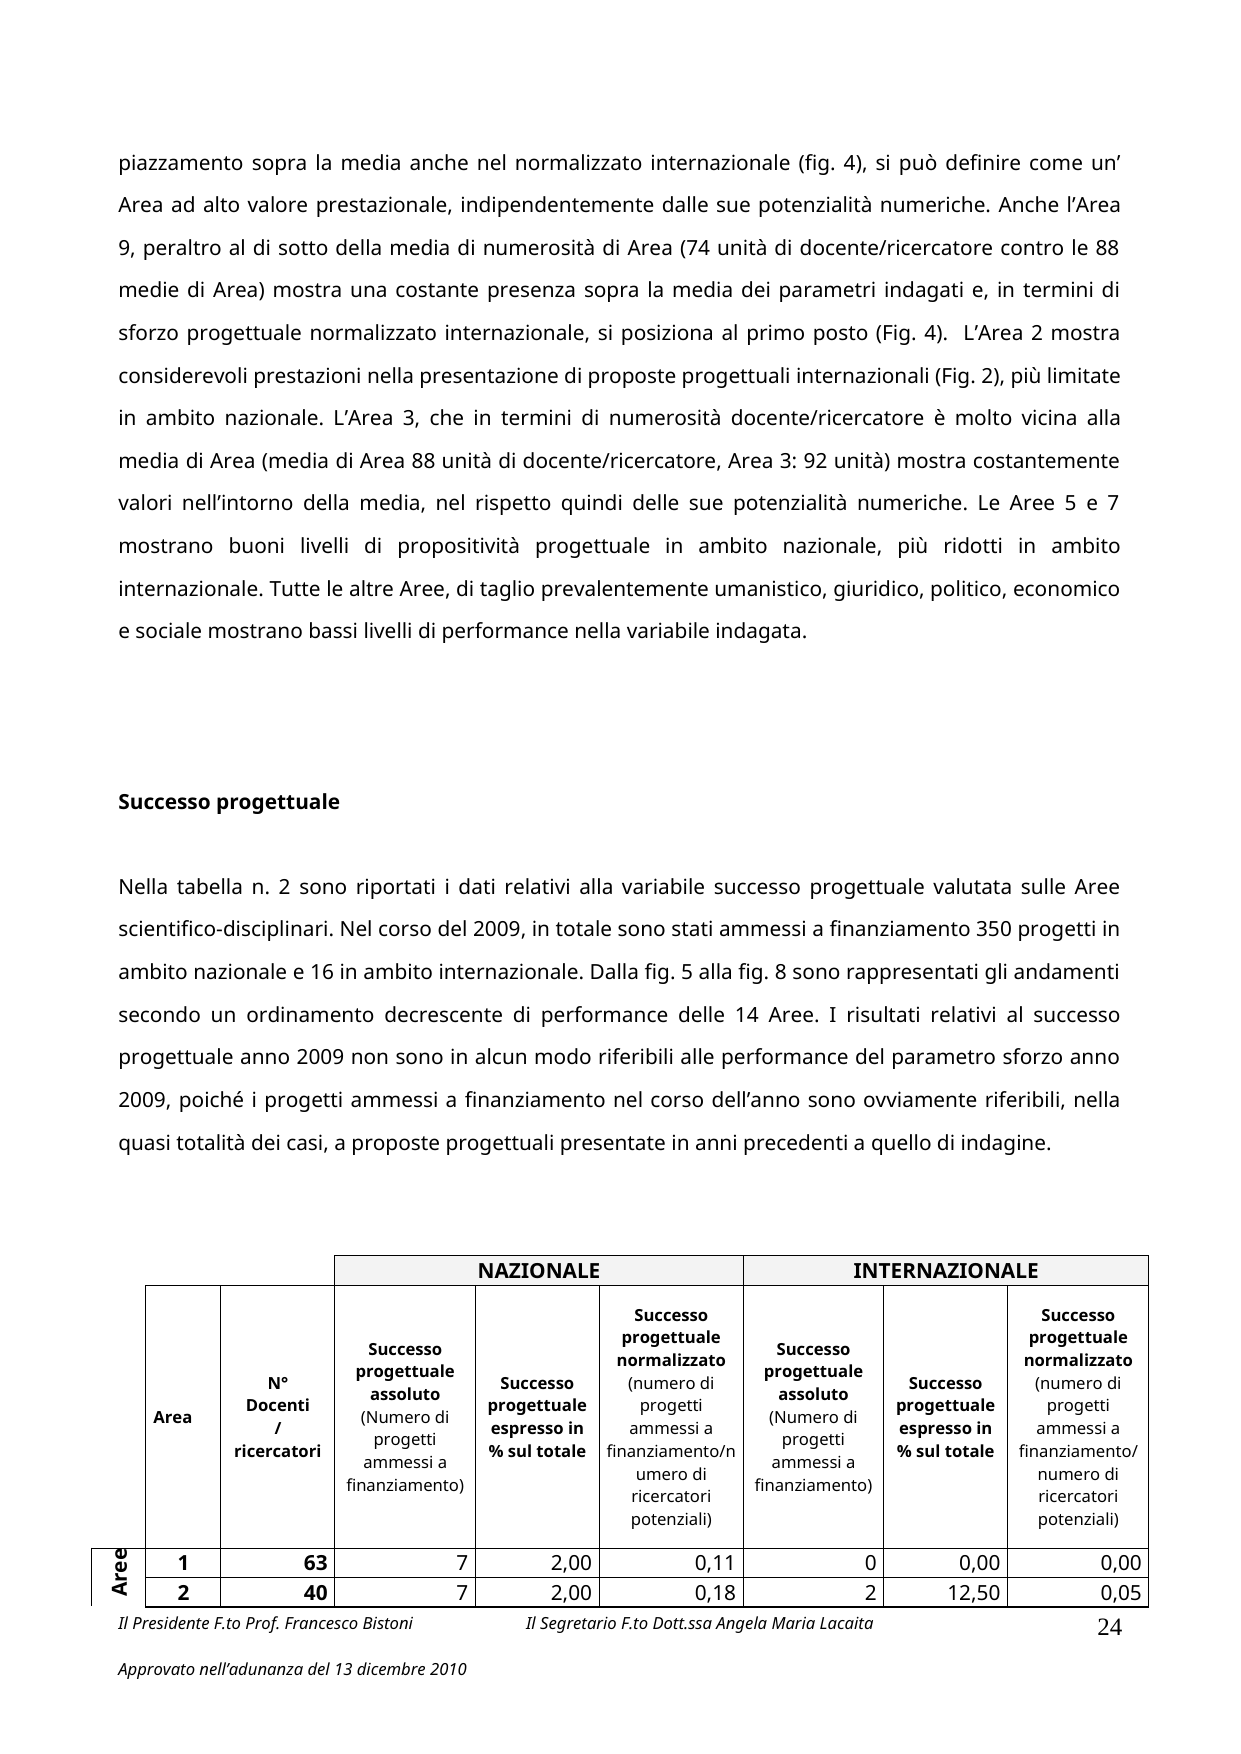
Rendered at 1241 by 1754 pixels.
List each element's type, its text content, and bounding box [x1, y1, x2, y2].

table_cell Area [146, 1286, 220, 1547]
table_cell 0,05 [1008, 1578, 1148, 1606]
table_cell Successo progettuale assoluto (Numero di progetti ammessi a finanziamento) [335, 1286, 475, 1547]
table_cell 7 [335, 1578, 475, 1606]
table_cell 0,18 [600, 1578, 743, 1606]
table_cell [91, 1285, 145, 1547]
table_cell 2 [146, 1578, 220, 1606]
table_cell Successo progettuale espresso in % sul totale [476, 1286, 599, 1547]
table_cell 40 [221, 1578, 334, 1606]
table_header [146, 1255, 221, 1285]
table_cell 0,11 [600, 1549, 743, 1577]
table_cell 0 [744, 1549, 883, 1577]
table_cell 1 [146, 1549, 220, 1577]
table_cell 0,00 [1008, 1549, 1148, 1577]
table_cell 0,00 [884, 1549, 1007, 1577]
table_cell 12,50 [884, 1578, 1007, 1606]
text Successo progettuale [118, 787, 1122, 815]
table_cell Successo progettuale espresso in % sul totale [884, 1286, 1007, 1547]
table_cell 63 [221, 1549, 334, 1577]
table_cell N° Docenti / ricercatori [221, 1286, 334, 1547]
table_header [221, 1255, 334, 1285]
table_cell 7 [335, 1549, 475, 1577]
text piazzamento sopra la media anche nel normalizzato internazionale (fig. 4), si può definire come un’ Area ad alto valore prestazionale, indipendentemente dalle sue potenzialità numeriche. Anche l’Area 9, peraltro al di sotto della media di numerosità di Area (74 unità di docente/ricercatore contro le 88 medie di Area) mostra una costante presenza sopra la media dei parametri indagati e, in termini di sforzo progettuale normalizzato internazionale, si posiziona al primo posto (Fig. 4). L’Area 2 mostra considerevoli prestazioni nella presentazione di proposte progettuali internazionali (Fig. 2), più limitate in ambito nazionale. L’Area 3, che in termini di numerosità docente/ricercatore è molto vicina alla media di Area (media di Area 88 unità di docente/ricercatore, Area 3: 92 unità) mostra costantemente valori nell’intorno della media, nel rispetto quindi delle sue potenzialità numeriche. Le Aree 5 e 7 mostrano buoni livelli di propositività progettuale in ambito nazionale, più ridotti in ambito internazionale. Tutte le altre Aree, di taglio prevalentemente umanistico, giuridico, politico, economico e sociale mostrano bassi livelli di performance nella variabile indagata. [118, 148, 1122, 645]
table_header [91, 1255, 146, 1285]
table_cell Aree [92, 1549, 145, 1606]
text Nella tabella n. 2 sono riportati i dati relativi alla variabile successo progettuale valutata sulle Aree scientifico-disciplinari. Nel corso del 2009, in totale sono stati ammessi a finanziamento 350 progetti in ambito nazionale e 16 in ambito internazionale. Dalla fig. 5 alla fig. 8 sono rappresentati gli andamenti secondo un ordinamento decrescente di performance delle 14 Aree. I risultati relativi al successo progettuale anno 2009 non sono in alcun modo riferibili alle performance del parametro sforzo anno 2009, poiché i progetti ammessi a finanziamento nel corso dell’anno sono ovviamente riferibili, nella quasi totalità dei casi, a proposte progettuali presentate in anni precedenti a quello di indagine. [118, 872, 1122, 1156]
table_cell Successo progettuale normalizzato (numero di progetti ammessi a finanziamento/numero di ricercatori potenziali) [600, 1286, 743, 1547]
table_cell 2,00 [476, 1549, 599, 1577]
table_header NAZIONALE [335, 1256, 743, 1285]
table_cell Successo progettuale assoluto (Numero di progetti ammessi a finanziamento) [744, 1286, 883, 1547]
table_cell 2 [744, 1578, 883, 1606]
table_cell Successo progettuale normalizzato (numero di progetti ammessi a finanziamento/numero di ricercatori potenziali) [1008, 1286, 1148, 1547]
table_cell 2,00 [476, 1578, 599, 1606]
table_header INTERNAZIONALE [744, 1256, 1148, 1285]
